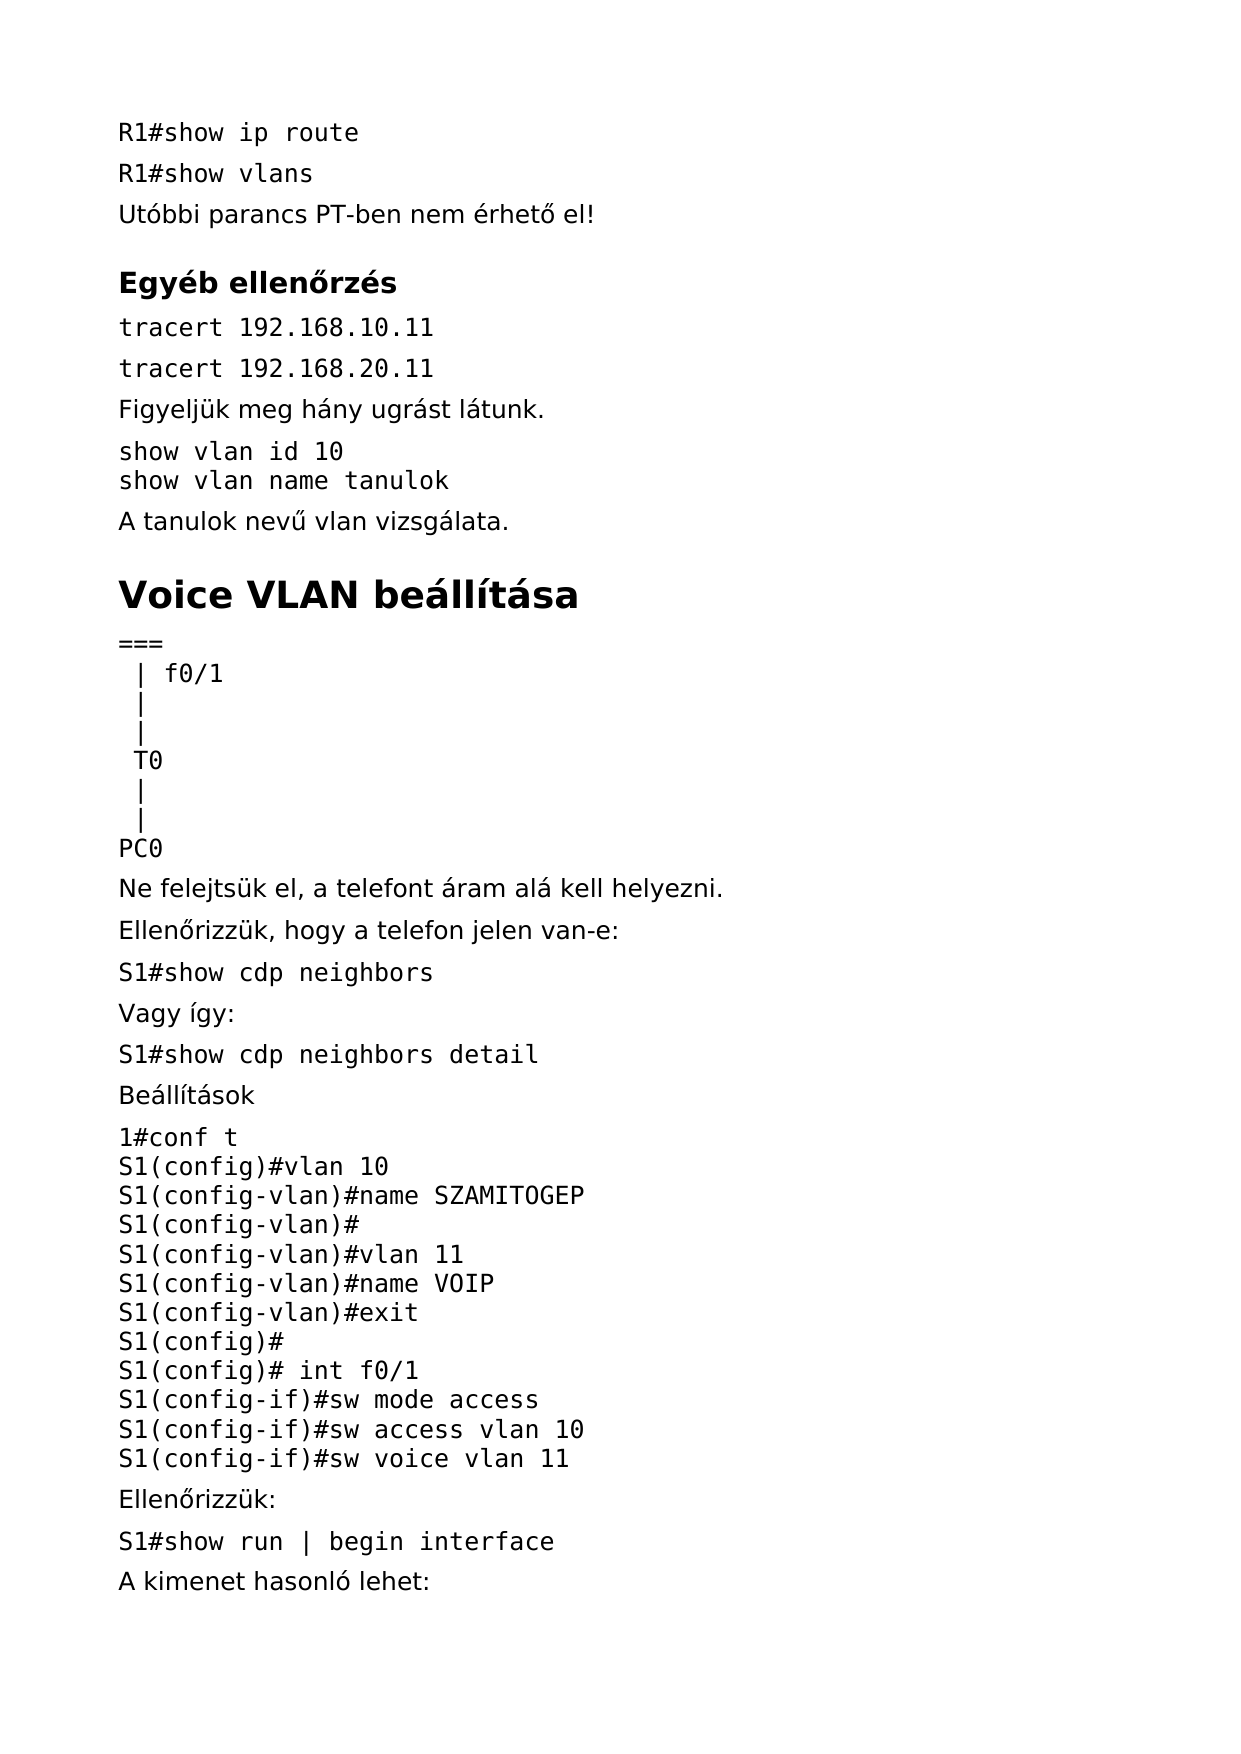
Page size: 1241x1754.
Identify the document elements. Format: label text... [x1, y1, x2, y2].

subtitle Voice VLAN beállítása [118, 573, 1122, 617]
text tracert 192.168.20.11 [118, 354, 1122, 383]
text 1#conf t S1(config)#vlan 10 S1(config-vlan)#name SZAMITOGEP S1(config-vlan)# S1(config-vlan)#vlan 11 S1(config-vlan)#name VOIP S1(config-vlan)#exit S1(config)# S1(config)# int f0/1 S1(config-if)#sw mode access S1(config-if)#sw access vlan 10 S1(config-if)#sw voice vlan 11 [118, 1123, 1122, 1473]
text Ne felejtsük el, a telefont áram alá kell helyezni. [118, 875, 1122, 904]
text Beállítások [118, 1082, 1122, 1111]
text A kimenet hasonló lehet: [118, 1568, 1122, 1597]
text R1#show vlans [118, 159, 1122, 188]
text Ellenőrizzük, hogy a telefon jelen van-e: [118, 916, 1122, 946]
text S1#show cdp neighbors detail [118, 1041, 1122, 1070]
text Figyeljük meg hány ugrást látunk. [118, 395, 1122, 424]
text show vlan id 10 show vlan name tanulok [118, 437, 1122, 495]
text A tanulok nevű vlan vizsgálata. [118, 507, 1122, 536]
text tracert 192.168.10.11 [118, 313, 1122, 342]
text Vagy így: [118, 999, 1122, 1028]
text Utóbbi parancs PT-ben nem érhető el! [118, 200, 1122, 229]
text S1#show cdp neighbors [118, 958, 1122, 987]
text === | f0/1 | | T0 | | PC0 [118, 629, 1122, 863]
text S1#show run | begin interface [118, 1527, 1122, 1556]
subtitle Egyéb ellenőrzés [118, 267, 1122, 301]
text Ellenőrizzük: [118, 1485, 1122, 1514]
text R1#show ip route [118, 118, 1122, 147]
